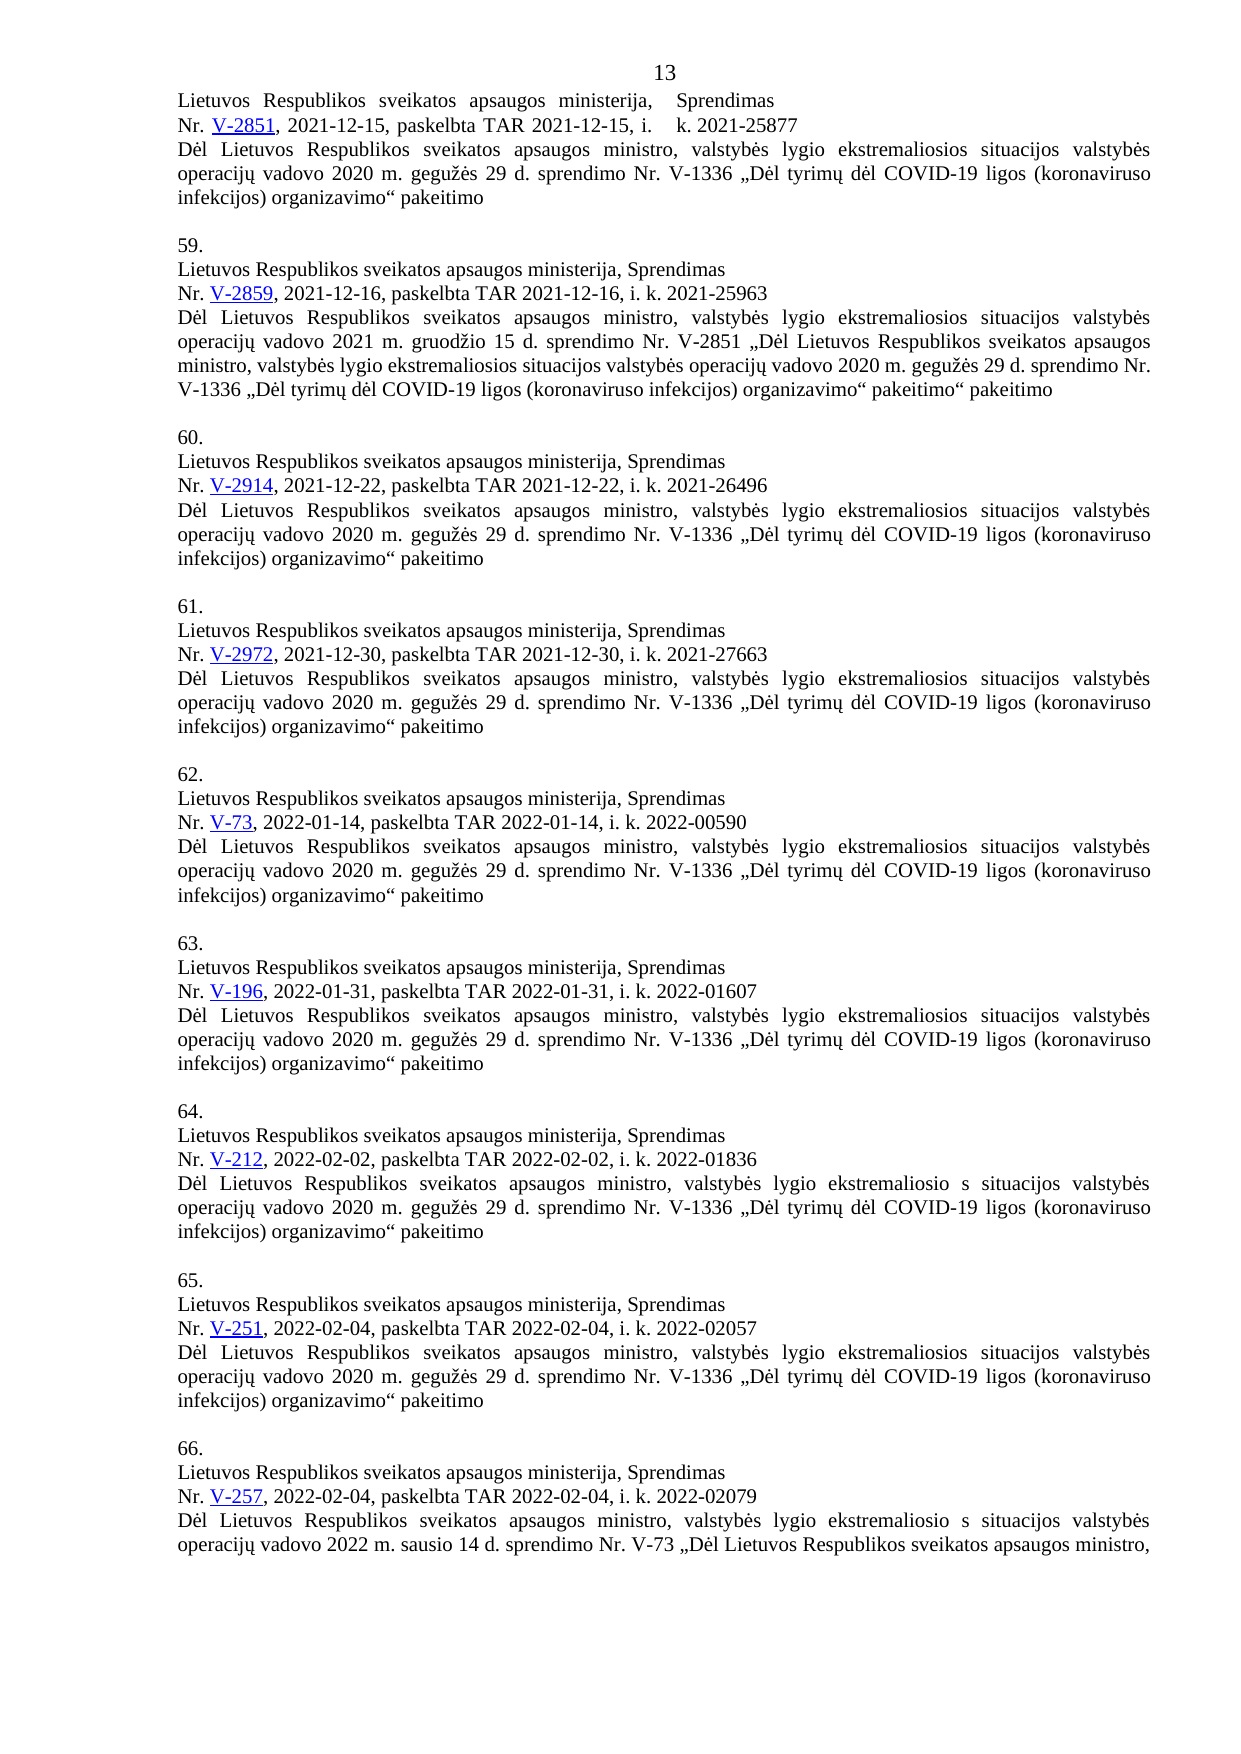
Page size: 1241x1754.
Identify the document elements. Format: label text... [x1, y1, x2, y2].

text Dėl Lietuvos Respublikos sveikatos apsaugos ministro, valstybės lygio ekstremaliosios situacijos valstybės operacijų vadovo 2020 m. gegužės 29 d. sprendimo Nr. V-1336 „Dėl tyrimų dėl COVID-19 ligos (koronaviruso infekcijos) organizavimo“ pakeitimo [177, 497, 1152, 570]
text Dėl Lietuvos Respublikos sveikatos apsaugos ministro, valstybės lygio ekstremaliosio s situacijos valstybės operacijų vadovo 2020 m. gegužės 29 d. sprendimo Nr. V-1336 „Dėl tyrimų dėl COVID-19 ligos (koronaviruso infekcijos) organizavimo“ pakeitimo [177, 1171, 1152, 1243]
text 63. [177, 931, 1152, 955]
text 59. [177, 233, 1152, 257]
text 65. [177, 1267, 1152, 1292]
text Lietuvos Respublikos sveikatos apsaugos ministerija, Sprendimas [177, 1292, 1152, 1316]
text Nr. V-2914, 2021-12-22, paskelbta TAR 2021-12-22, i. k. 2021-26496 [177, 473, 1152, 497]
text Nr. V-2851, 2021-12-15, paskelbta TAR 2021-12-15, i. k. 2021-25877 [177, 112, 1152, 137]
text 61. [177, 594, 1152, 618]
text 66. [177, 1436, 1152, 1460]
text 60. [177, 425, 1152, 449]
text Nr. V-73, 2022-01-14, paskelbta TAR 2022-01-14, i. k. 2022-00590 [177, 810, 1152, 834]
text Lietuvos Respublikos sveikatos apsaugos ministerija, Sprendimas [177, 449, 1152, 473]
text Nr. V-257, 2022-02-04, paskelbta TAR 2022-02-04, i. k. 2022-02079 [177, 1484, 1152, 1508]
text Dėl Lietuvos Respublikos sveikatos apsaugos ministro, valstybės lygio ekstremaliosios situacijos valstybės operacijų vadovo 2021 m. gruodžio 15 d. sprendimo Nr. V-2851 „Dėl Lietuvos Respublikos sveikatos apsaugos ministro, valstybės lygio ekstremaliosios situacijos valstybės operacijų vadovo 2020 m. gegužės 29 d. sprendimo Nr. V-1336 „Dėl tyrimų dėl COVID-19 ligos (koronaviruso infekcijos) organizavimo“ pakeitimo“ pakeitimo [177, 305, 1152, 401]
text Nr. V-196, 2022-01-31, paskelbta TAR 2022-01-31, i. k. 2022-01607 [177, 979, 1152, 1003]
text Dėl Lietuvos Respublikos sveikatos apsaugos ministro, valstybės lygio ekstremaliosios situacijos valstybės operacijų vadovo 2020 m. gegužės 29 d. sprendimo Nr. V-1336 „Dėl tyrimų dėl COVID-19 ligos (koronaviruso infekcijos) organizavimo“ pakeitimo [177, 1003, 1152, 1075]
text Lietuvos Respublikos sveikatos apsaugos ministerija, Sprendimas [177, 618, 1152, 642]
text Sprendimas [676, 88, 1152, 112]
text Lietuvos Respublikos sveikatos apsaugos ministerija, Sprendimas [177, 257, 1152, 281]
text Dėl Lietuvos Respublikos sveikatos apsaugos ministro, valstybės lygio ekstremaliosio s situacijos valstybės operacijų vadovo 2022 m. sausio 14 d. sprendimo Nr. V-73 „Dėl Lietuvos Respublikos sveikatos apsaugos ministro, [177, 1508, 1152, 1556]
text Nr. V-2972, 2021-12-30, paskelbta TAR 2021-12-30, i. k. 2021-27663 [177, 642, 1152, 666]
text Dėl Lietuvos Respublikos sveikatos apsaugos ministro, valstybės lygio ekstremaliosios situacijos valstybės operacijų vadovo 2020 m. gegužės 29 d. sprendimo Nr. V-1336 „Dėl tyrimų dėl COVID-19 ligos (koronaviruso infekcijos) organizavimo“ pakeitimo [177, 137, 1152, 209]
text 62. [177, 762, 1152, 786]
text Nr. V-251, 2022-02-04, paskelbta TAR 2022-02-04, i. k. 2022-02057 [177, 1316, 1152, 1340]
text 64. [177, 1099, 1152, 1123]
text Nr. V-212, 2022-02-02, paskelbta TAR 2022-02-02, i. k. 2022-01836 [177, 1147, 1152, 1171]
text Lietuvos Respublikos sveikatos apsaugos ministerija, Sprendimas [177, 1123, 1152, 1147]
text Dėl Lietuvos Respublikos sveikatos apsaugos ministro, valstybės lygio ekstremaliosios situacijos valstybės operacijų vadovo 2020 m. gegužės 29 d. sprendimo Nr. V-1336 „Dėl tyrimų dėl COVID-19 ligos (koronaviruso infekcijos) organizavimo“ pakeitimo [177, 1340, 1152, 1412]
text Lietuvos Respublikos sveikatos apsaugos ministerija, Sprendimas [177, 1460, 1152, 1484]
text Dėl Lietuvos Respublikos sveikatos apsaugos ministro, valstybės lygio ekstremaliosios situacijos valstybės operacijų vadovo 2020 m. gegužės 29 d. sprendimo Nr. V-1336 „Dėl tyrimų dėl COVID-19 ligos (koronaviruso infekcijos) organizavimo“ pakeitimo [177, 834, 1152, 907]
text Dėl Lietuvos Respublikos sveikatos apsaugos ministro, valstybės lygio ekstremaliosios situacijos valstybės operacijų vadovo 2020 m. gegužės 29 d. sprendimo Nr. V-1336 „Dėl tyrimų dėl COVID-19 ligos (koronaviruso infekcijos) organizavimo“ pakeitimo [177, 666, 1152, 738]
text Lietuvos Respublikos sveikatos apsaugos ministerija, [177, 88, 653, 112]
text Lietuvos Respublikos sveikatos apsaugos ministerija, Sprendimas [177, 955, 1152, 979]
text Lietuvos Respublikos sveikatos apsaugos ministerija, Sprendimas [177, 786, 1152, 810]
text Nr. V-2859, 2021-12-16, paskelbta TAR 2021-12-16, i. k. 2021-25963 [177, 281, 1152, 305]
